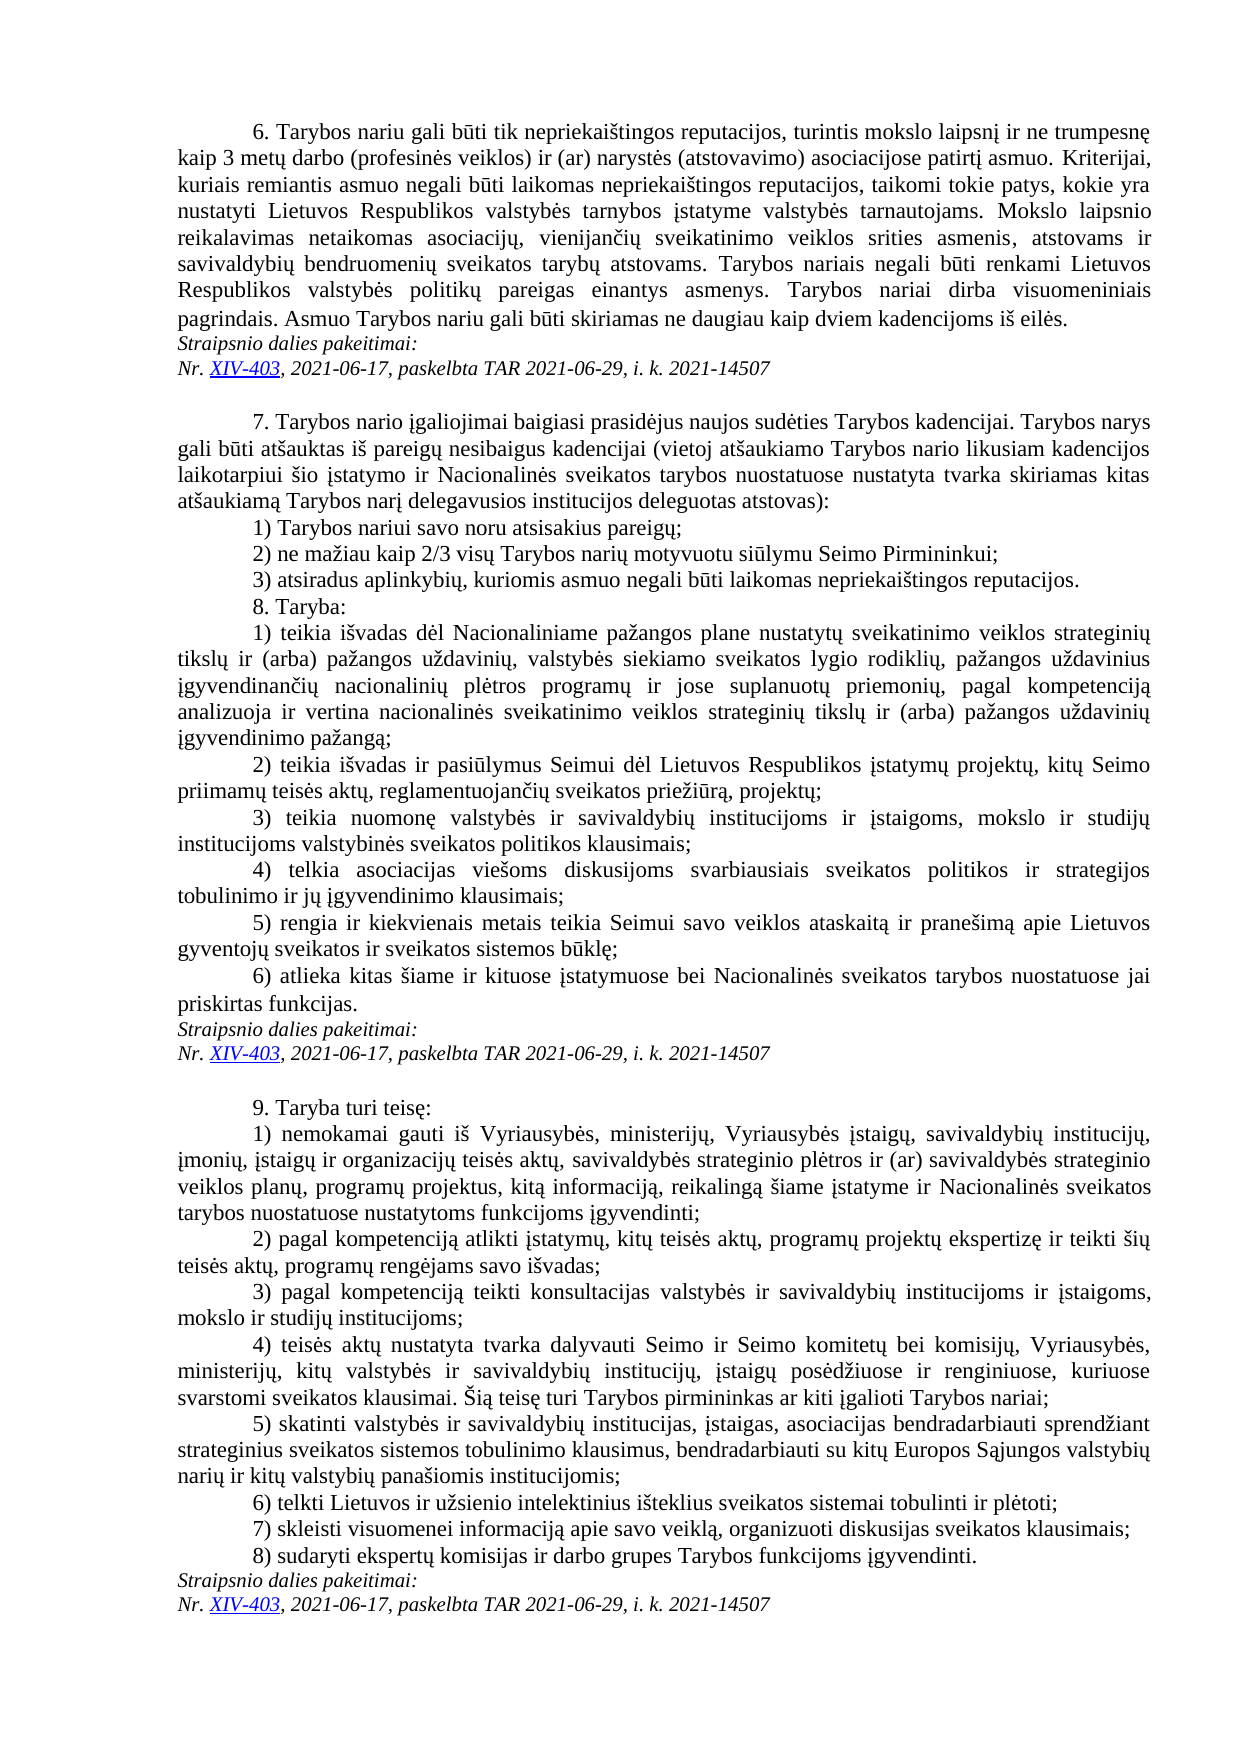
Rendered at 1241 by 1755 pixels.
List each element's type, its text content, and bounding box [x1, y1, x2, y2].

text Nr. XIV-403, 2021-06-17, paskelbta TAR 2021-06-29, i. k. 2021-14507 [177, 355, 1152, 379]
text 4) telkia asociacijas viešoms diskusijoms svarbiausiais sveikatos politikos ir strategijos tobulinimo ir jų įgyvendinimo klausimais; [177, 856, 1152, 909]
text 2) teikia išvadas ir pasiūlymus Seimui dėl Lietuvos Respublikos įstatymų projektų, kitų Seimo priimamų teisės aktų, reglamentuojančių sveikatos priežiūrą, projektų; [177, 751, 1152, 803]
text Straipsnio dalies pakeitimai: [177, 1017, 1152, 1041]
text 1) teikia išvadas dėl Nacionaliniame pažangos plane nustatytų sveikatinimo veiklos strateginių tikslų ir (arba) pažangos uždavinių, valstybės siekiamo sveikatos lygio rodiklių, pažangos uždavinius įgyvendinančių nacionalinių plėtros programų ir jose suplanuotų priemonių, pagal kompetenciją analizuoja ir vertina nacionalinės sveikatinimo veiklos strateginių tikslų ir (arba) pažangos uždavinių įgyvendinimo pažangą; [177, 619, 1152, 751]
text 1) Tarybos nariui savo noru atsisakius pareigų; [177, 514, 1152, 540]
text 4) teisės aktų nustatyta tvarka dalyvauti Seimo ir Seimo komitetų bei komisijų, Vyriausybės, ministerijų, kitų valstybės ir savivaldybių institucijų, įstaigų posėdžiuose ir renginiuose, kuriuose svarstomi sveikatos klausimai. Šią teisę turi Tarybos pirmininkas ar kiti įgalioti Tarybos nariai; [177, 1331, 1152, 1410]
text 3) pagal kompetenciją teikti konsultacijas valstybės ir savivaldybių institucijoms ir įstaigoms, mokslo ir studijų institucijoms; [177, 1278, 1152, 1331]
text 6) telkti Lietuvos ir užsienio intelektinius išteklius sveikatos sistemai tobulinti ir plėtoti; [177, 1489, 1152, 1515]
text 3) atsiradus aplinkybių, kuriomis asmuo negali būti laikomas nepriekaištingos reputacijos. [177, 566, 1152, 593]
text 8. Taryba: [177, 593, 1152, 619]
text 3) teikia nuomonę valstybės ir savivaldybių institucijoms ir įstaigoms, mokslo ir studijų institucijoms valstybinės sveikatos politikos klausimais; [177, 803, 1152, 856]
text 2) ne mažiau kaip 2/3 visų Tarybos narių motyvuotu siūlymu Seimo Pirmininkui; [177, 540, 1152, 566]
text 6) atlieka kitas šiame ir kituose įstatymuose bei Nacionalinės sveikatos tarybos nuostatuose jai priskirtas funkcijas. [177, 962, 1152, 1017]
text Nr. XIV-403, 2021-06-17, paskelbta TAR 2021-06-29, i. k. 2021-14507 [177, 1592, 1152, 1616]
text Nr. XIV-403, 2021-06-17, paskelbta TAR 2021-06-29, i. k. 2021-14507 [177, 1041, 1152, 1065]
text Straipsnio dalies pakeitimai: [177, 331, 1152, 355]
text 2) pagal kompetenciją atlikti įstatymų, kitų teisės aktų, programų projektų ekspertizę ir teikti šių teisės aktų, programų rengėjams savo išvadas; [177, 1225, 1152, 1278]
text 9. Taryba turi teisę: [177, 1094, 1152, 1120]
text 5) rengia ir kiekvienais metais teikia Seimui savo veiklos ataskaitą ir pranešimą apie Lietuvos gyventojų sveikatos ir sveikatos sistemos būklę; [177, 909, 1152, 962]
text 8) sudaryti ekspertų komisijas ir darbo grupes Tarybos funkcijoms įgyvendinti. [177, 1542, 1152, 1568]
text Straipsnio dalies pakeitimai: [177, 1568, 1152, 1592]
text 5) skatinti valstybės ir savivaldybių institucijas, įstaigas, asociacijas bendradarbiauti sprendžiant strateginius sveikatos sistemos tobulinimo klausimus, bendradarbiauti su kitų Europos Sąjungos valstybių narių ir kitų valstybių panašiomis institucijomis; [177, 1410, 1152, 1489]
text 1) nemokamai gauti iš Vyriausybės, ministerijų, Vyriausybės įstaigų, savivaldybių institucijų, įmonių, įstaigų ir organizacijų teisės aktų, savivaldybės strateginio plėtros ir (ar) savivaldybės strateginio veiklos planų, programų projektus, kitą informaciją, reikalingą šiame įstatyme ir Nacionalinės sveikatos tarybos nuostatuose nustatytoms funkcijoms įgyvendinti; [177, 1120, 1152, 1225]
text 6. Tarybos nariu gali būti tik nepriekaištingos reputacijos, turintis mokslo laipsnį ir ne trumpesnę kaip 3 metų darbo (profesinės veiklos) ir (ar) narystės (atstovavimo) asociacijose patirtį asmuo. Kriterijai, kuriais remiantis asmuo negali būti laikomas nepriekaištingos reputacijos, taikomi tokie patys, kokie yra nustatyti Lietuvos Respublikos valstybės tarnybos įstatyme valstybės tarnautojams. Mokslo laipsnio reikalavimas netaikomas asociacijų, vienijančių sveikatinimo veiklos srities asmenis, atstovams ir savivaldybių bendruomenių sveikatos tarybų atstovams. Tarybos nariais negali būti renkami Lietuvos Respublikos valstybės politikų pareigas einantys asmenys. Tarybos nariai dirba visuomeniniais pagrindais. Asmuo Tarybos nariu gali būti skiriamas ne daugiau kaip dviem kadencijoms iš eilės. [177, 118, 1152, 331]
text 7. Tarybos nario įgaliojimai baigiasi prasidėjus naujos sudėties Tarybos kadencijai. Tarybos narys gali būti atšauktas iš pareigų nesibaigus kadencijai (vietoj atšaukiamo Tarybos nario likusiam kadencijos laikotarpiui šio įstatymo ir Nacionalinės sveikatos tarybos nuostatuose nustatyta tvarka skiriamas kitas atšaukiamą Tarybos narį delegavusios institucijos deleguotas atstovas): [177, 408, 1152, 514]
text 7) skleisti visuomenei informaciją apie savo veiklą, organizuoti diskusijas sveikatos klausimais; [177, 1515, 1152, 1542]
